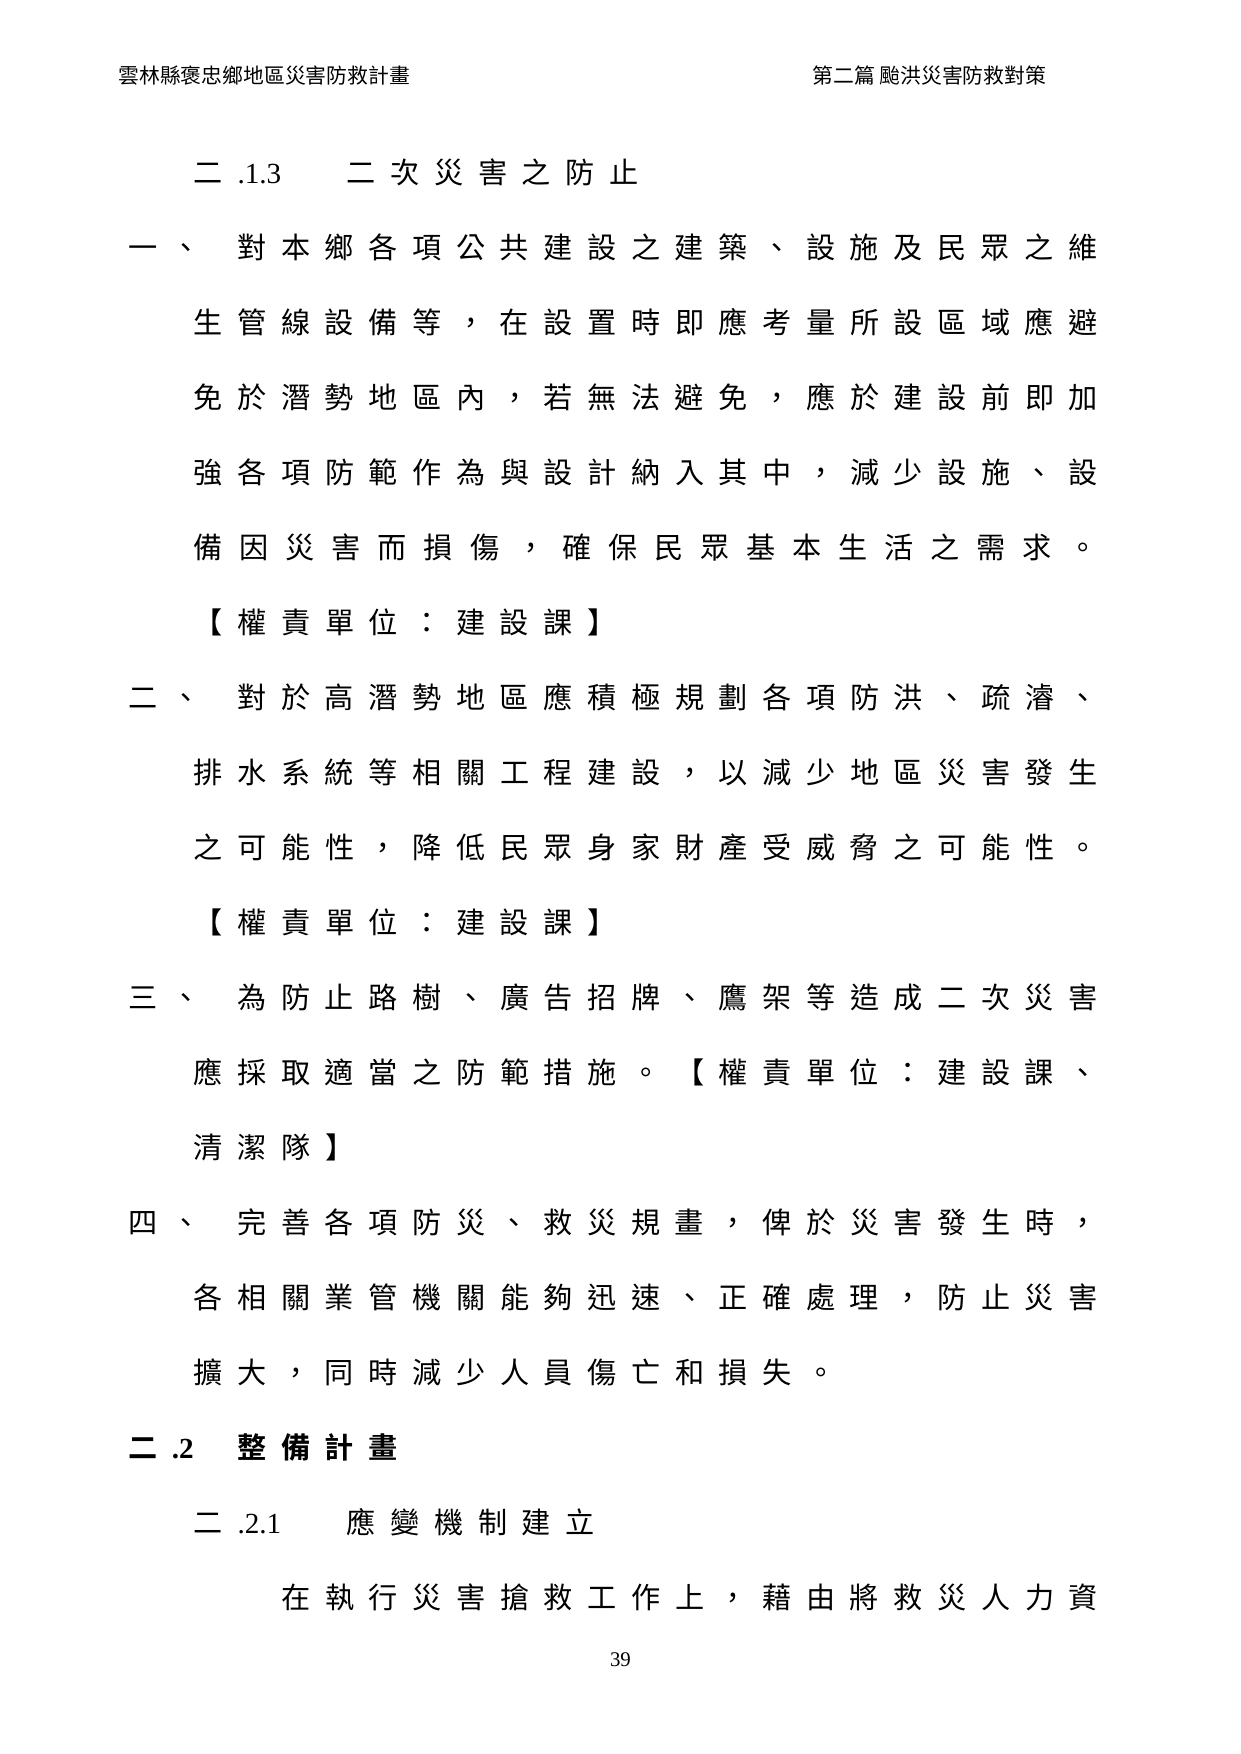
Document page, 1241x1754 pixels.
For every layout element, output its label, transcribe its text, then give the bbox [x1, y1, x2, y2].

list 整備計畫 [128, 1402, 1112, 1477]
list 對本鄉各項公共建設之建築、設施及民眾之維生管線設備等，在設置時即應考量所設區域應避免於潛勢地區內，若無法避免，應於建設前即加強各項防範作為與設計納入其中，減少設施、設備因災害而損傷，確保民眾基本生活之需求。【權責單位：建設課】 [128, 202, 1112, 652]
list 對於高潛勢地區應積極規劃各項防洪、疏濬、排水系統等相關工程建設，以減少地區災害發生之可能性，降低民眾身家財產受威脅之可能性。【權責單位：建設課】 [128, 652, 1112, 952]
list 為防止路樹、廣告招牌、鷹架等造成二次災害，應採取適當之防範措施。【權責單位：建設課、清潔隊】 [128, 952, 1112, 1177]
list 完善各項防災、救災規畫，俾於災害發生時，各相關業管機關能夠迅速、正確處理，防止災害擴大，同時減少人員傷亡和損失。 [128, 1177, 1112, 1402]
list 二次災害之防止 [187, 127, 1112, 202]
text 在執行災害搶救工作上，藉由將救災人力資 [220, 1552, 1112, 1627]
list 應變機制建立 [187, 1477, 1112, 1552]
